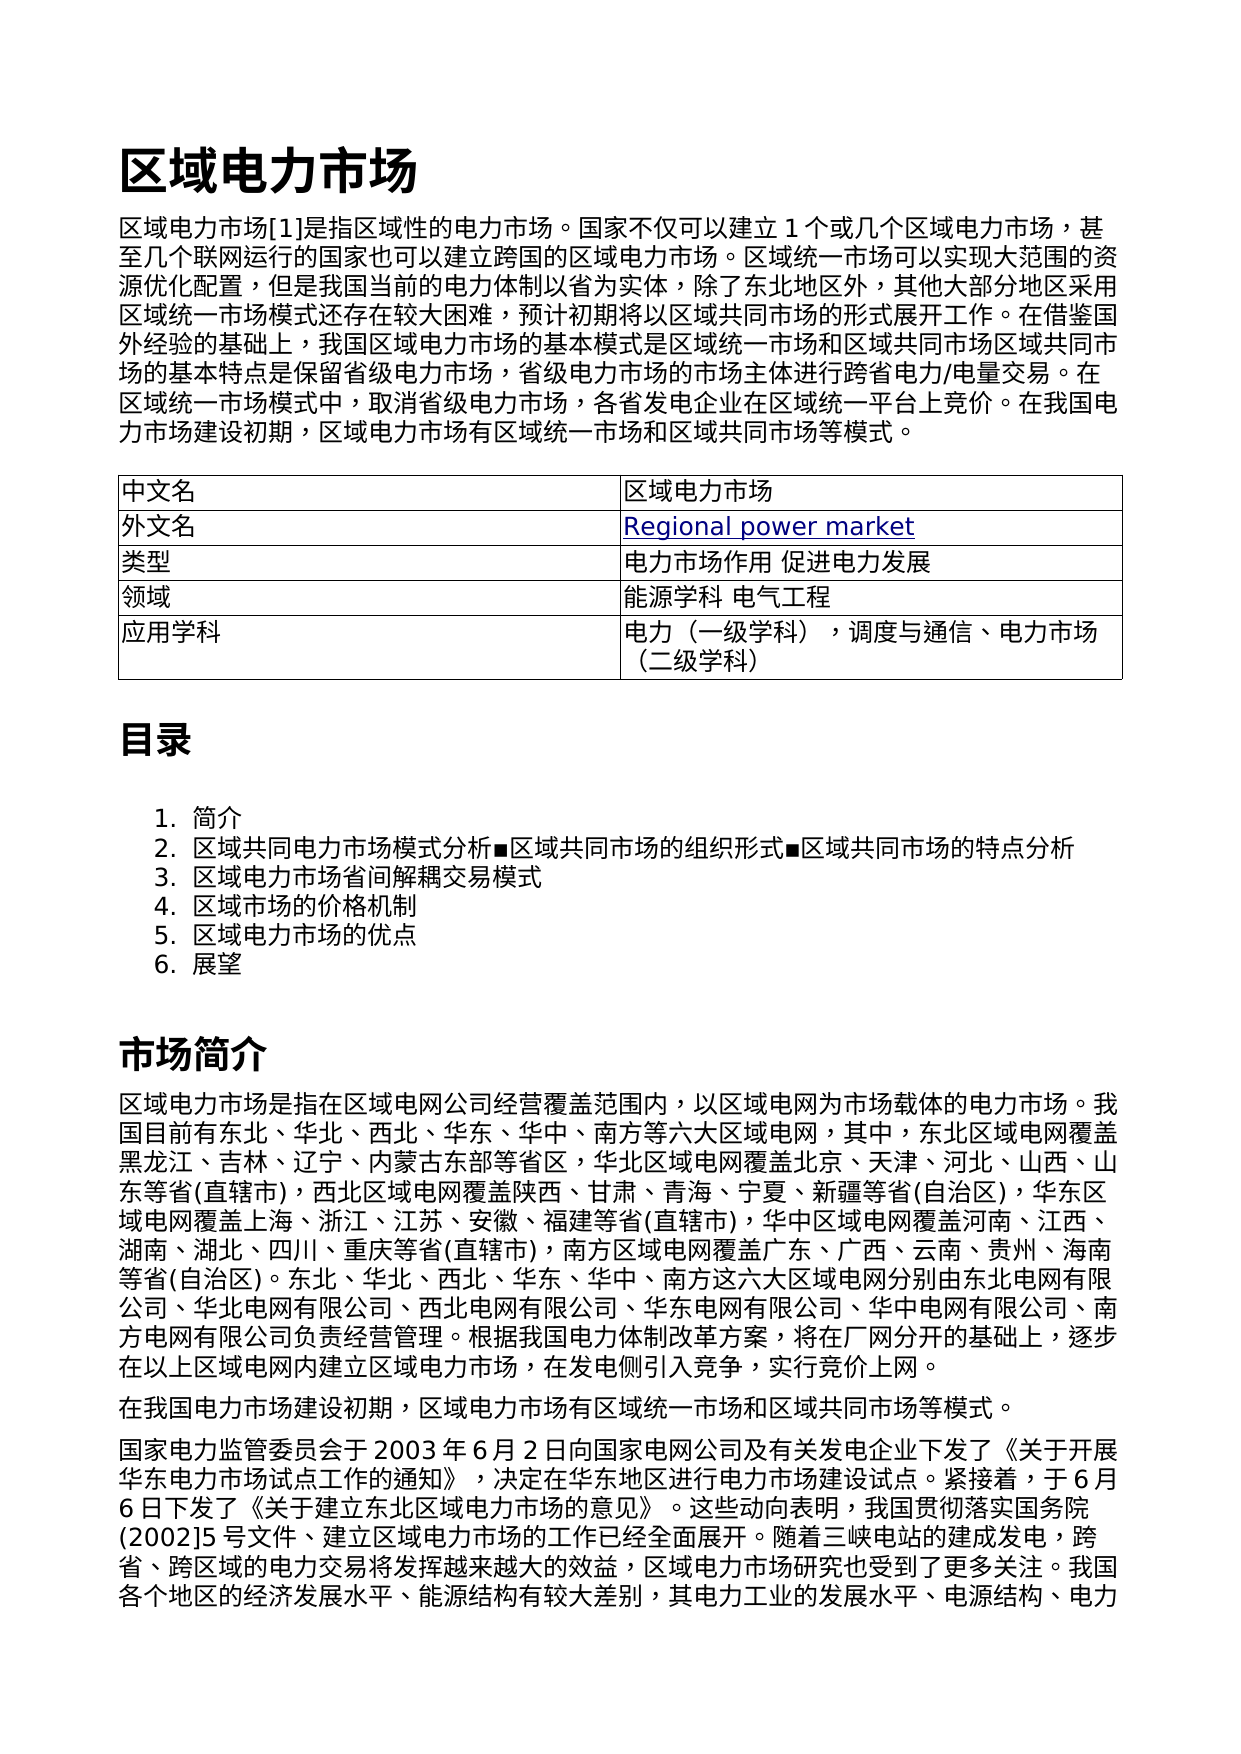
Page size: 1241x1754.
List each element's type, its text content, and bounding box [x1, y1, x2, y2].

table_cell 外文名 [119, 511, 620, 545]
table_cell 能源学科 电气工程 [621, 581, 1122, 615]
list 展望 [177, 951, 1122, 980]
text 区域电力市场[1]是指区域性的电力市场。国家不仅可以建立1个或几个区域电力市场，甚至几个联网运行的国家也可以建立跨国的区域电力市场。区域统一市场可以实现大范围的资源优化配置，但是我国当前的电力体制以省为实体，除了东北地区外，其他大部分地区采用区域统一市场模式还存在较大困难，预计初期将以区域共同市场的形式展开工作。在借鉴国外经验的基础上，我国区域电力市场的基本模式是区域统一市场和区域共同市场区域共同市场的基本特点是保留省级电力市场，省级电力市场的市场主体进行跨省电力/电量交易。在区域统一市场模式中，取消省级电力市场，各省发电企业在区域统一平台上竞价。在我国电力市场建设初期，区域电力市场有区域统一市场和区域共同市场等模式。 [118, 214, 1122, 447]
list 区域电力市场省间解耦交易模式 [177, 863, 1122, 892]
list 简介 [177, 805, 1122, 834]
list 区域共同电力市场模式分析▪区域共同市场的组织形式▪区域共同市场的特点分析 [177, 834, 1122, 863]
subtitle 市场简介 [118, 1034, 1122, 1078]
table_header 区域电力市场 [621, 476, 1122, 509]
text 区域电力市场是指在区域电网公司经营覆盖范围内，以区域电网为市场载体的电力市场。我国目前有东北、华北、西北、华东、华中、南方等六大区域电网，其中，东北区域电网覆盖黑龙江、吉林、辽宁、内蒙古东部等省区，华北区域电网覆盖北京、天津、河北、山西、山东等省(直辖市)，西北区域电网覆盖陕西、甘肃、青海、宁夏、新疆等省(自治区)，华东区域电网覆盖上海、浙江、江苏、安徽、福建等省(直辖市)，华中区域电网覆盖河南、江西、湖南、湖北、四川、重庆等省(直辖市)，南方区域电网覆盖广东、广西、云南、贵州、海南等省(自治区)。东北、华北、西北、华东、华中、南方这六大区域电网分别由东北电网有限公司、华北电网有限公司、西北电网有限公司、华东电网有限公司、华中电网有限公司、南方电网有限公司负责经营管理。根据我国电力体制改革方案，将在厂网分开的基础上，逐步在以上区域电网内建立区域电力市场，在发电侧引入竞争，实行竞价上网。 [118, 1090, 1122, 1382]
table_cell 电力市场作用 促进电力发展 [621, 546, 1122, 580]
table_cell Regional power market [621, 511, 1122, 545]
subtitle 区域电力市场 [118, 143, 1122, 201]
table_cell 电力（一级学科），调度与通信、电力市场（二级学科） [621, 616, 1122, 679]
table_cell 类型 [119, 546, 620, 580]
text 国家电力监管委员会于2003年6月2日向国家电网公司及有关发电企业下发了《关于开展华东电力市场试点工作的通知》，决定在华东地区进行电力市场建设试点。紧接着，于6月6日下发了《关于建立东北区域电力市场的意见》。这些动向表明，我国贯彻落实国务院(2002]5号文件、建立区域电力市场的工作已经全面展开。随着三峡电站的建成发电，跨省、跨区域的电力交易将发挥越来越大的效益，区域电力市场研究也受到了更多关注。我国各个地区的经济发展水平、能源结构有较大差别，其电力工业的发展水平、电源结构、电力 [118, 1436, 1122, 1611]
table_cell 领域 [119, 581, 620, 615]
list 区域电力市场的优点 [177, 921, 1122, 951]
table_cell 应用学科 [119, 616, 620, 679]
list 区域市场的价格机制 [177, 892, 1122, 921]
text 在我国电力市场建设初期，区域电力市场有区域统一市场和区域共同市场等模式。 [118, 1394, 1122, 1424]
table_header 中文名 [119, 476, 620, 509]
subtitle 目录 [118, 719, 1122, 763]
